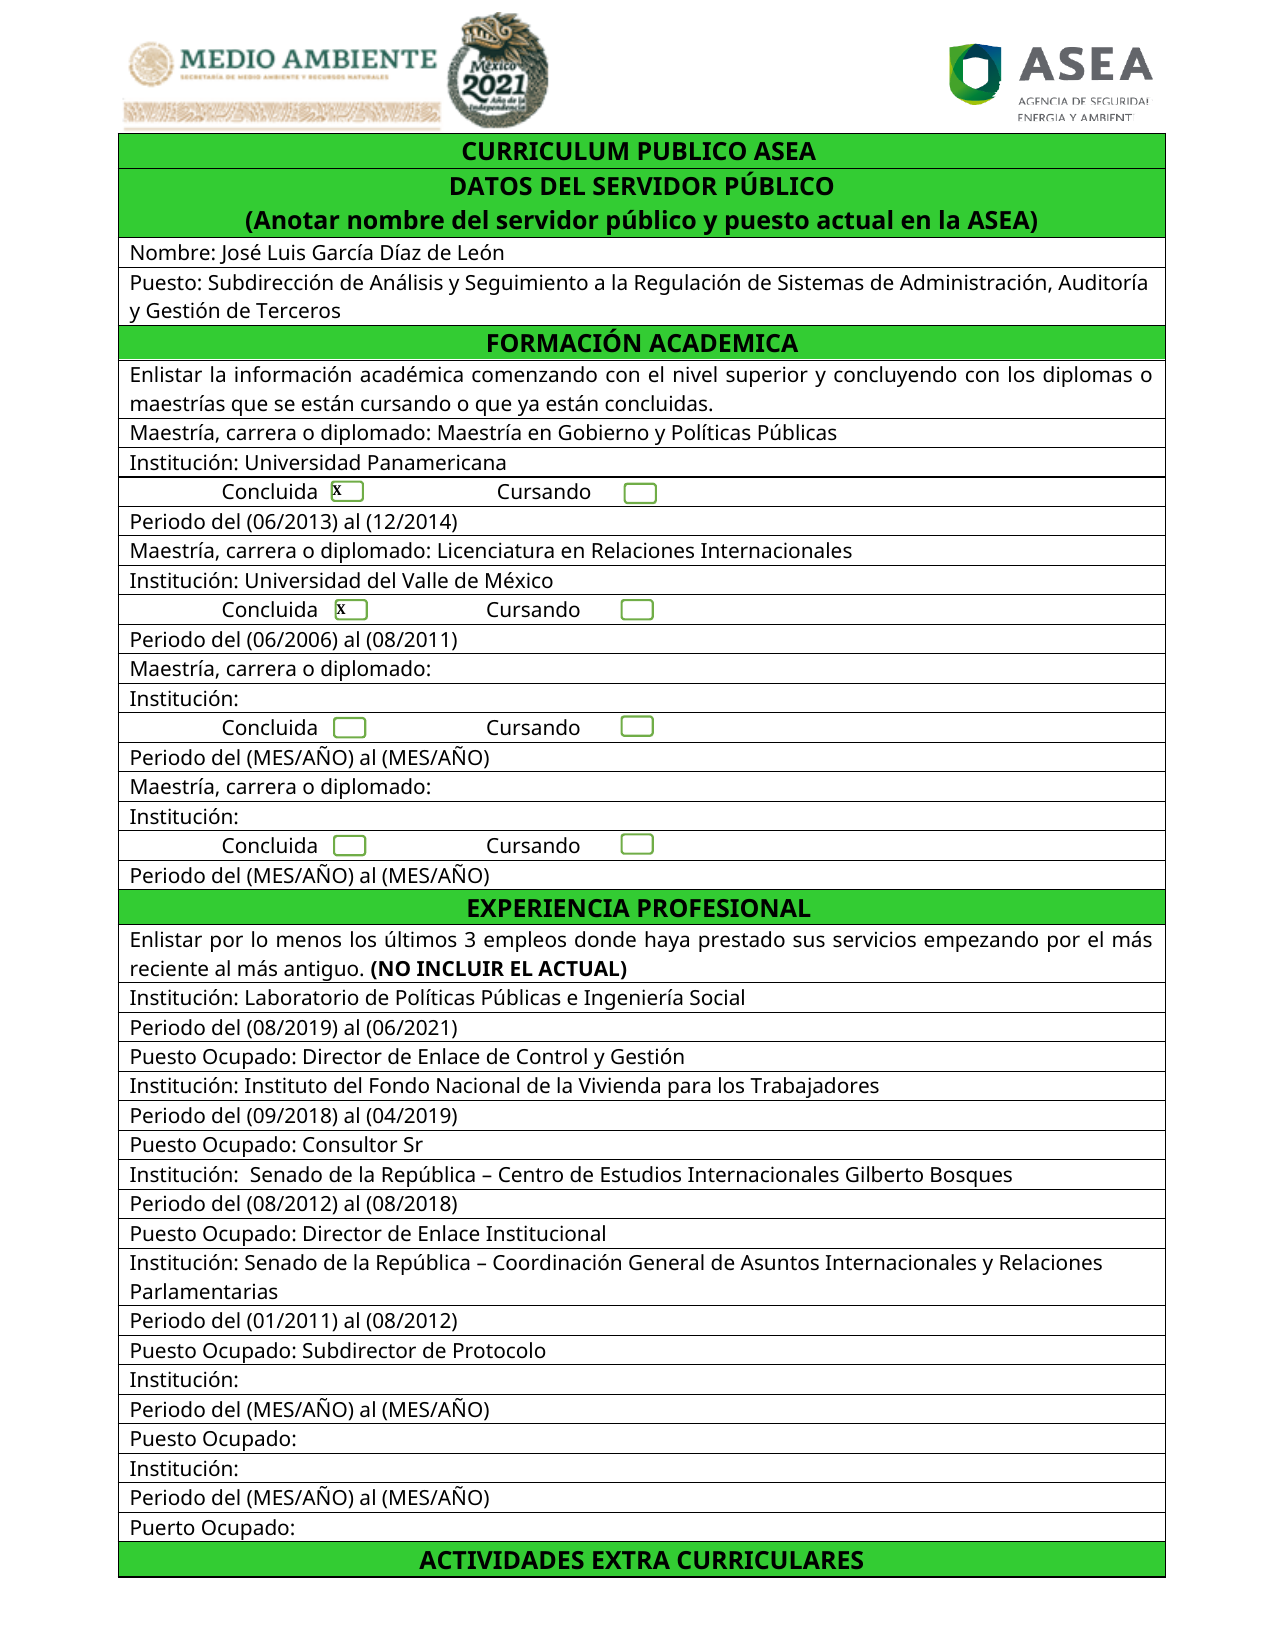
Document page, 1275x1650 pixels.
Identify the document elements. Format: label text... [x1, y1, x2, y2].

table_cell Concluida Cursando [119, 478, 1165, 506]
table_cell Maestría, carrera o diplomado: Licenciatura en Relaciones Internacionales [119, 536, 1165, 565]
table_cell Institución: Senado de la República – Centro de Estudios Internacionales Gilberto Bosques [119, 1160, 1165, 1188]
table_cell Institución: Laboratorio de Políticas Públicas e Ingeniería Social [119, 983, 1165, 1012]
table_cell Puesto Ocupado: Director de Enlace de Control y Gestión [119, 1042, 1165, 1071]
table_cell Periodo del (MES/AÑO) al (MES/AÑO) [119, 743, 1165, 771]
table_header CURRICULUM PUBLICO ASEA [119, 134, 1165, 168]
table_cell Puesto Ocupado: Consultor Sr [119, 1131, 1165, 1159]
table_cell Periodo del (06/2006) al (08/2011) [119, 625, 1165, 653]
table_cell Institución: [119, 802, 1165, 830]
table_cell Institución: Universidad del Valle de México [119, 566, 1165, 594]
table_cell Enlistar por lo menos los últimos 3 empleos donde haya prestado sus servicios empezando por el más reciente al más antiguo. (NO INCLUIR EL ACTUAL) [119, 925, 1165, 982]
table_cell Puesto: Subdirección de Análisis y Seguimiento a la Regulación de Sistemas de Administración, Auditoría y Gestión de Terceros [119, 268, 1165, 324]
table_cell Institución: Instituto del Fondo Nacional de la Vivienda para los Trabajadores [119, 1072, 1165, 1100]
table_cell DATOS DEL SERVIDOR PÚBLICO (Anotar nombre del servidor público y puesto actual en la ASEA) [119, 169, 1165, 237]
table_cell Periodo del (MES/AÑO) al (MES/AÑO) [119, 861, 1165, 889]
table_cell Puesto Ocupado: [119, 1424, 1165, 1453]
table_cell Maestría, carrera o diplomado: [119, 654, 1165, 683]
table_cell Periodo del (09/2018) al (04/2019) [119, 1101, 1165, 1129]
table_cell FORMACIÓN ACADEMICA [119, 326, 1165, 359]
table_cell Periodo del (MES/AÑO) al (MES/AÑO) [119, 1395, 1165, 1423]
table_cell Institución: [119, 1365, 1165, 1394]
table_cell Periodo del (06/2013) al (12/2014) [119, 507, 1165, 535]
table_cell Puesto Ocupado: Director de Enlace Institucional [119, 1219, 1165, 1247]
table_cell Concluida Cursando [119, 831, 1165, 860]
table_cell Periodo del (MES/AÑO) al (MES/AÑO) [119, 1483, 1165, 1512]
table_cell Nombre: José Luis García Díaz de León [119, 238, 1165, 267]
table_cell ACTIVIDADES EXTRA CURRICULARES [119, 1542, 1165, 1576]
table_cell Periodo del (01/2011) al (08/2012) [119, 1306, 1165, 1335]
table_cell Institución: Universidad Panamericana [119, 448, 1165, 476]
table_cell Puerto Ocupado: [119, 1513, 1165, 1541]
table_cell Concluida Cursando [119, 713, 1165, 742]
table_cell Maestría, carrera o diplomado: [119, 772, 1165, 801]
table_cell Maestría, carrera o diplomado: Maestría en Gobierno y Políticas Públicas [119, 419, 1165, 447]
table_cell Enlistar la información académica comenzando con el nivel superior y concluyendo con los diplomas o maestrías que se están cursando o que ya están concluidas. [119, 361, 1165, 417]
table_cell Periodo del (08/2019) al (06/2021) [119, 1013, 1165, 1041]
table_cell Periodo del (08/2012) al (08/2018) [119, 1190, 1165, 1218]
table_cell Institución: Senado de la República – Coordinación General de Asuntos Internacionales y Relaciones Parlamentarias [119, 1249, 1165, 1305]
table_cell Institución: [119, 684, 1165, 712]
table_cell Concluida Cursando [119, 595, 1165, 624]
table_cell Institución: [119, 1454, 1165, 1482]
table_cell EXPERIENCIA PROFESIONAL [119, 890, 1165, 924]
table_cell Puesto Ocupado: Subdirector de Protocolo [119, 1336, 1165, 1364]
